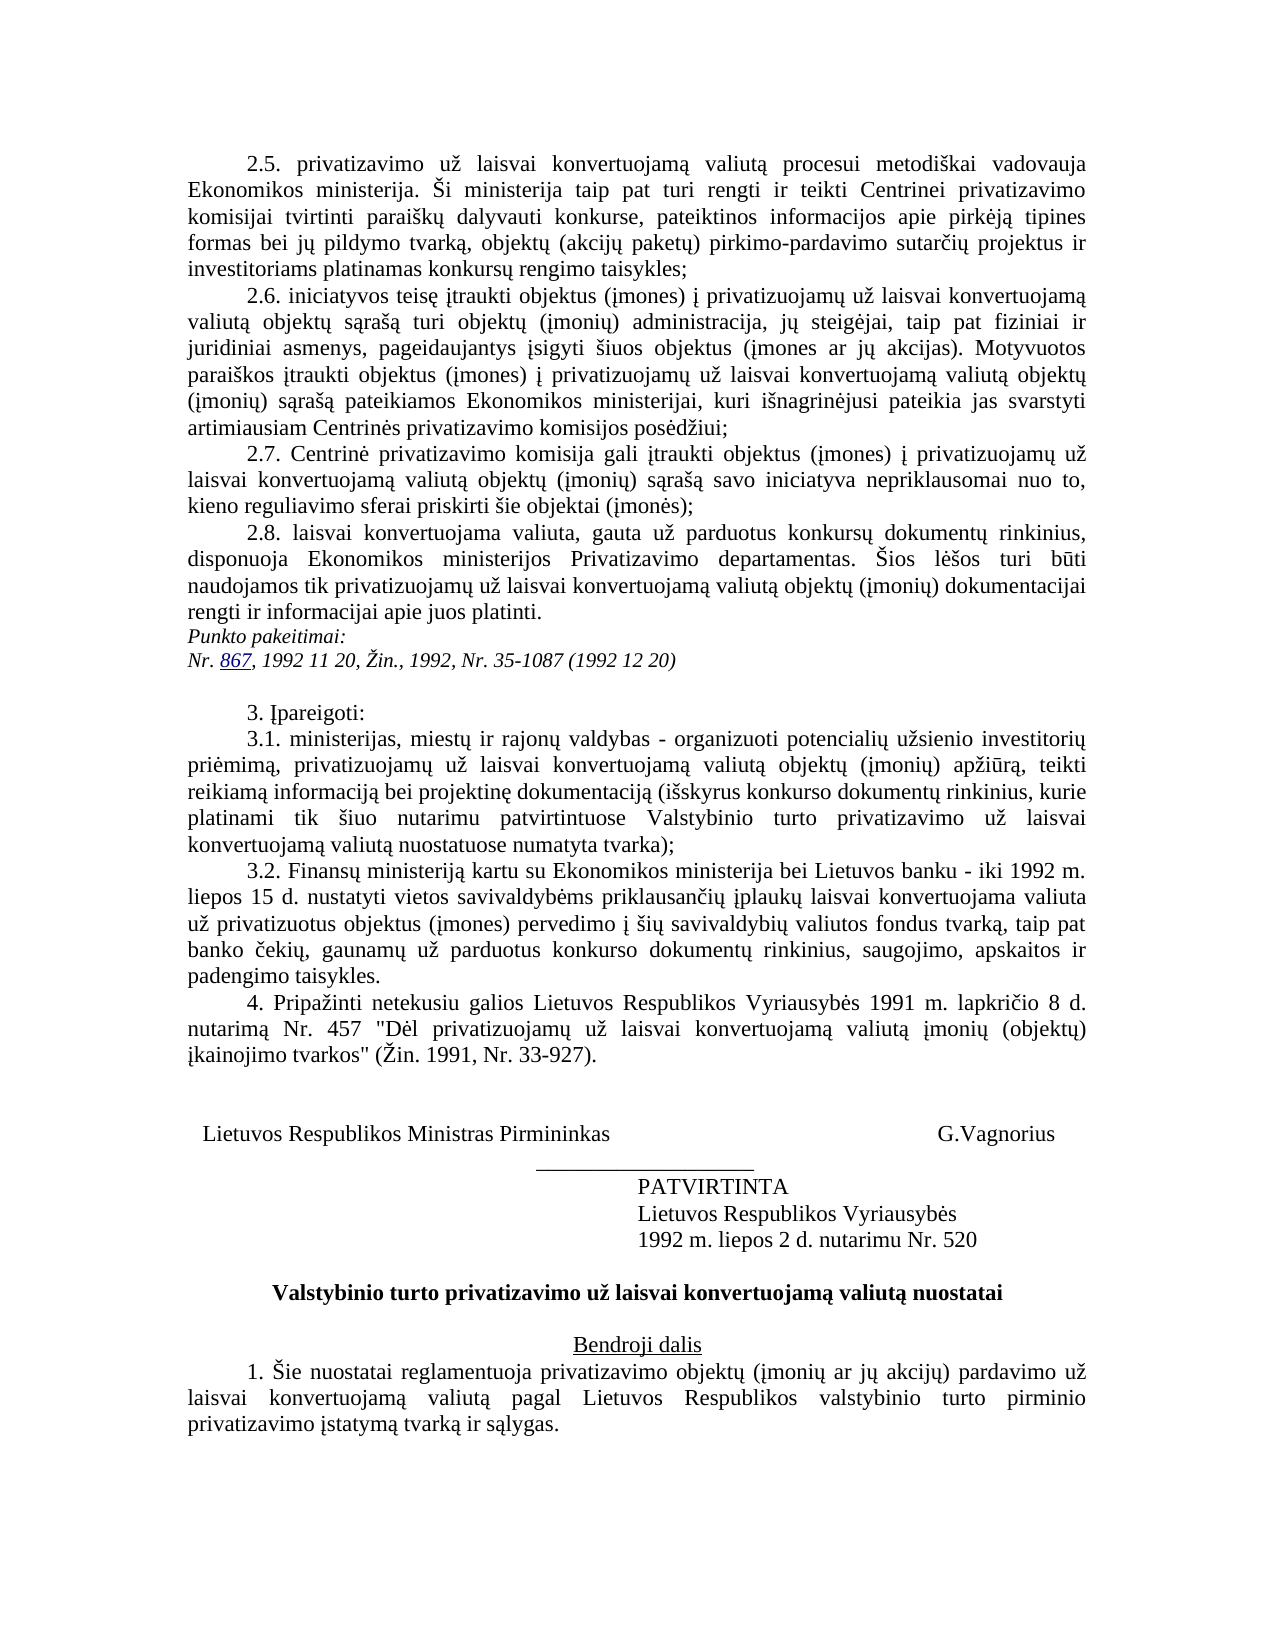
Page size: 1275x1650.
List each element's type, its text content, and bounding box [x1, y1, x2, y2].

text Nr. 867, 1992 11 20, Žin., 1992, Nr. 35-1087 (1992 12 20) [187, 648, 1087, 672]
text PATVIRTINTA [562, 1173, 1087, 1199]
text 3.1. ministerijas, miestų ir rajonų valdybas - organizuoti potencialių užsienio investitorių priėmimą, privatizuojamų už laisvai konvertuojamą valiutą objektų (įmonių) apžiūrą, teikti reikiamą informaciją bei projektinę dokumentaciją (išskyrus konkurso dokumentų rinkinius, kurie platinami tik šiuo nutarimu patvirtintuose Valstybinio turto privatizavimo už laisvai konvertuojamą valiutą nuostatuose numatyta tvarka); [187, 725, 1087, 857]
text 2.7. Centrinė privatizavimo komisija gali įtraukti objektus (įmones) į privatizuojamų už laisvai konvertuojamą valiutą objektų (įmonių) sąrašą savo iniciatyva nepriklausomai nuo to, kieno reguliavimo sferai priskirti šie objektai (įmonės); [187, 440, 1087, 519]
text 2.6. iniciatyvos teisę įtraukti objektus (įmones) į privatizuojamų už laisvai konvertuojamą valiutą objektų sąrašą turi objektų (įmonių) administracija, jų steigėjai, taip pat fiziniai ir juridiniai asmenys, pageidaujantys įsigyti šiuos objektus (įmones ar jų akcijas). Motyvuotos paraiškos įtraukti objektus (įmones) į privatizuojamų už laisvai konvertuojamą valiutą objektų (įmonių) sąrašą pateikiamos Ekonomikos ministerijai, kuri išnagrinėjusi pateikia jas svarstyti artimiausiam Centrinės privatizavimo komisijos posėdžiui; [187, 282, 1087, 440]
text Punkto pakeitimai: [187, 624, 1087, 648]
text Lietuvos Respublikos Vyriausybės [562, 1199, 1087, 1226]
text 2.8. laisvai konvertuojama valiuta, gauta už parduotus konkursų dokumentų rinkinius, disponuoja Ekonomikos ministerijos Privatizavimo departamentas. Šios lėšos turi būti naudojamos tik privatizuojamų už laisvai konvertuojamą valiutą objektų (įmonių) dokumentacijai rengti ir informacijai apie juos platinti. [187, 519, 1087, 624]
text 4. Pripažinti netekusiu galios Lietuvos Respublikos Vyriausybės 1991 m. lapkričio 8 d. nutarimą Nr. 457 "Dėl privatizuojamų už laisvai konvertuojamą valiutą įmonių (objektų) įkainojimo tvarkos" (Žin. 1991, Nr. 33-927). [187, 989, 1087, 1068]
text 2.5. privatizavimo už laisvai konvertuojamą valiutą procesui metodiškai vadovauja Ekonomikos ministerija. Ši ministerija taip pat turi rengti ir teikti Centrinei privatizavimo komisijai tvirtinti paraiškų dalyvauti konkurse, pateiktinos informacijos apie pirkėją tipines formas bei jų pildymo tvarką, objektų (akcijų paketų) pirkimo-pardavimo sutarčių projektus ir investitoriams platinamas konkursų rengimo taisykles; [187, 150, 1087, 282]
text 3. Įpareigoti: [187, 699, 1087, 725]
text 1992 m. liepos 2 d. nutarimu Nr. 520 [562, 1226, 1087, 1252]
subtitle Bendroji dalis [187, 1331, 1087, 1358]
text ___________________ [187, 1147, 1087, 1173]
text Lietuvos Respublikos Ministras Pirmininkas G.Vagnorius [187, 1121, 1087, 1147]
subtitle Valstybinio turto privatizavimo už laisvai konvertuojamą valiutą nuostatai [187, 1279, 1087, 1305]
text 3.2. Finansų ministeriją kartu su Ekonomikos ministerija bei Lietuvos banku - iki 1992 m. liepos 15 d. nustatyti vietos savivaldybėms priklausančių įplaukų laisvai konvertuojama valiuta už privatizuotus objektus (įmones) pervedimo į šių savivaldybių valiutos fondus tvarką, taip pat banko čekių, gaunamų už parduotus konkurso dokumentų rinkinius, saugojimo, apskaitos ir padengimo taisykles. [187, 857, 1087, 989]
text 1. Šie nuostatai reglamentuoja privatizavimo objektų (įmonių ar jų akcijų) pardavimo už laisvai konvertuojamą valiutą pagal Lietuvos Respublikos valstybinio turto pirminio privatizavimo įstatymą tvarką ir sąlygas. [187, 1358, 1087, 1437]
